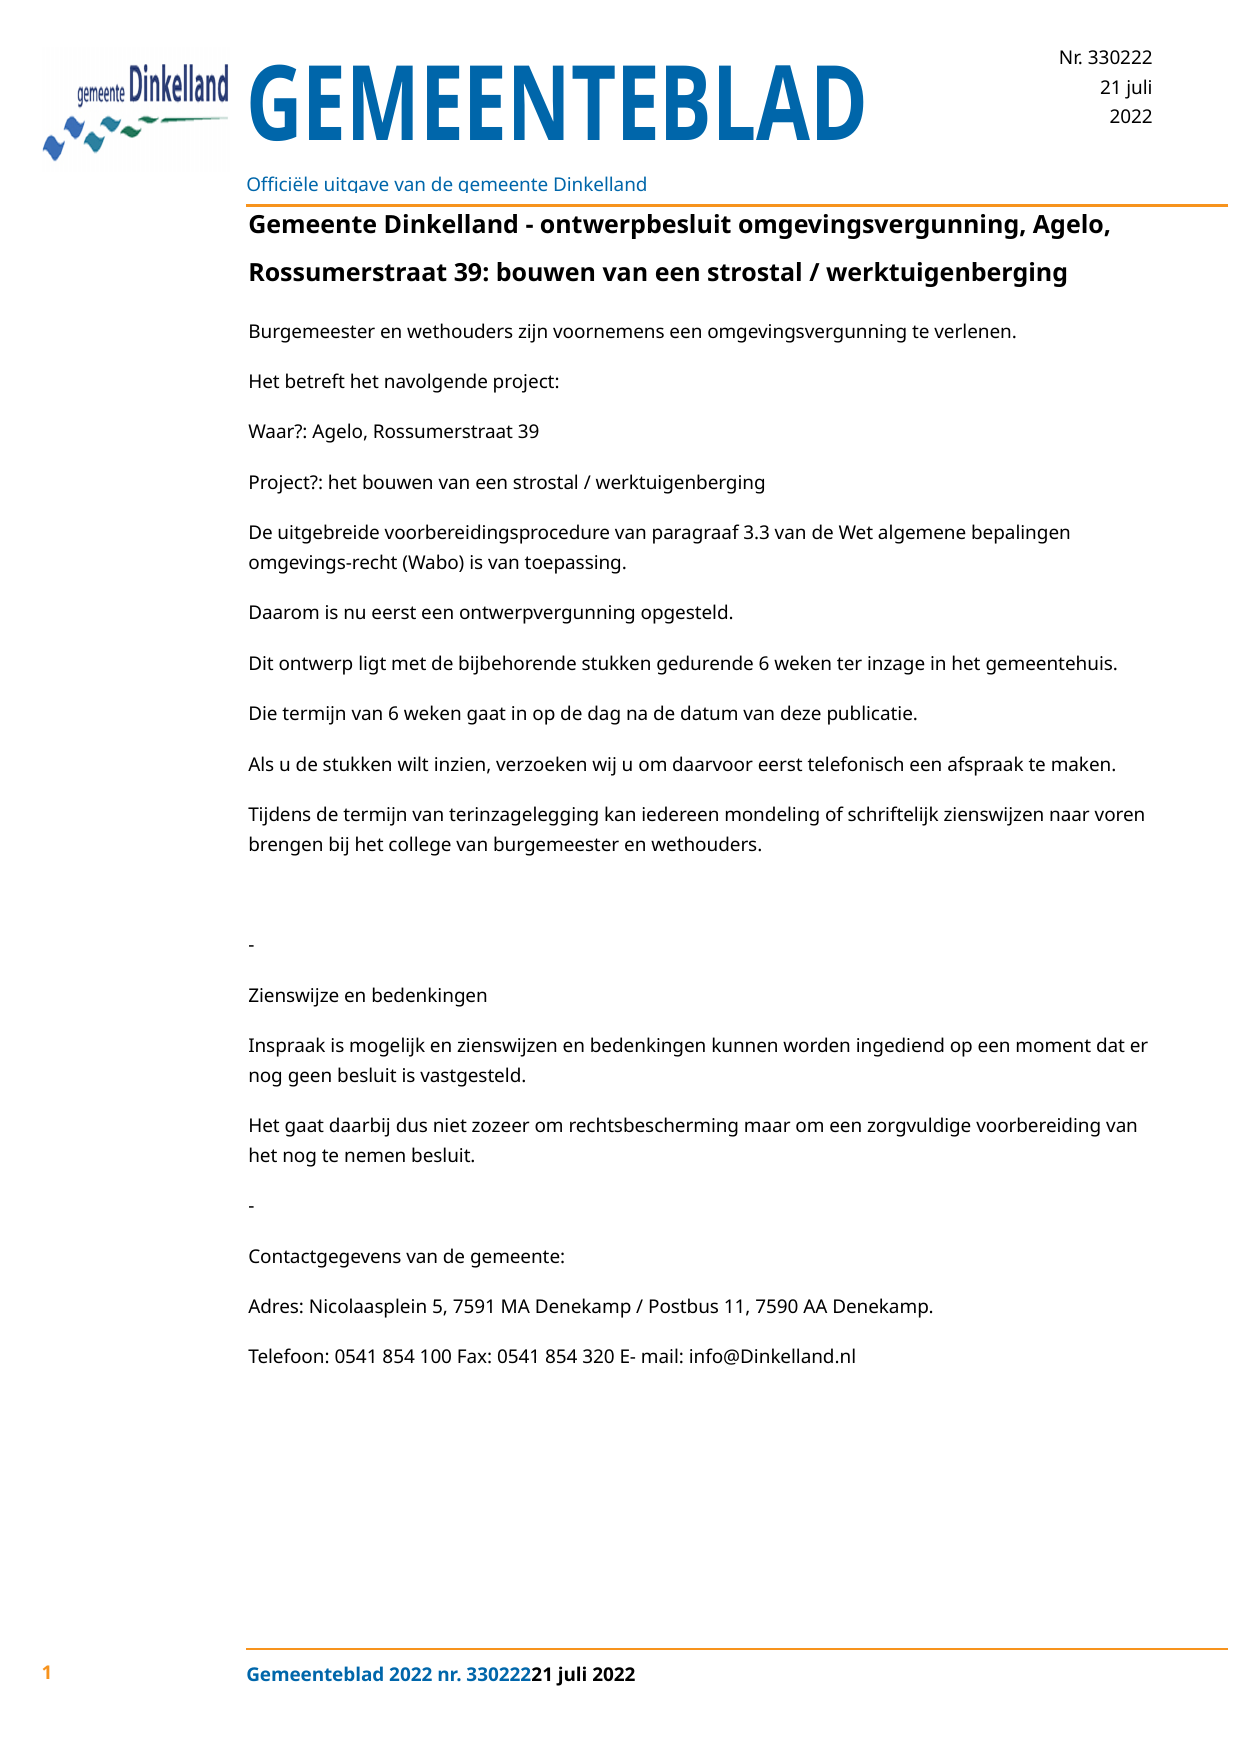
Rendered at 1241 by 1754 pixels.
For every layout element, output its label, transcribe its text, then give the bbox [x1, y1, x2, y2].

text - [248, 1192, 1152, 1218]
text Gemeente Dinkelland - ontwerpbesluit omgevingsvergunning, Agelo, Rossumerstraat 39: bouwen van een strostal / werktuigenberging [248, 207, 1152, 288]
text Die termijn van 6 weken gaat in op de dag na de datum van deze publicatie. [248, 700, 1152, 726]
text Project?: het bouwen van een strostal / werktuigenberging [248, 469, 1152, 495]
text Contactgegevens van de gemeente: [248, 1243, 1152, 1269]
text Zienswijze en bedenkingen [248, 982, 1152, 1008]
text Het gaat daarbij dus niet zozeer om rechtsbescherming maar om een zorgvuldige voorbereiding van het nog te nemen besluit. [248, 1112, 1152, 1168]
text Burgemeester en wethouders zijn voornemens een omgevingsvergunning te verlenen. [248, 318, 1152, 344]
text Adres: Nicolaasplein 5, 7591 MA Denekamp / Postbus 11, 7590 AA Denekamp. [248, 1293, 1152, 1319]
text Telefoon: 0541 854 100 Fax: 0541 854 320 E- mail: info@Dinkelland.nl [248, 1344, 1152, 1369]
text Inspraak is mogelijk en zienswijzen en bedenkingen kunnen worden ingediend op een moment dat er nog geen besluit is vastgesteld. [248, 1032, 1152, 1088]
text De uitgebreide voorbereidingsprocedure van paragraaf 3.3 van de Wet algemene bepalingen omgevings-recht (Wabo) is van toepassing. [248, 519, 1152, 575]
text Tijdens de termijn van terinzagelegging kan iedereen mondeling of schriftelijk zienswijzen naar voren brengen bij het college van burgemeester en wethouders. [248, 801, 1152, 857]
picture [41, 47, 231, 172]
text Het betreft het navolgende project: [248, 368, 1152, 394]
text Als u de stukken wilt inzien, verzoeken wij u om daarvoor eerst telefonisch een afspraak te maken. [248, 751, 1152, 777]
text - [248, 932, 1152, 957]
text Daarom is nu eerst een ontwerpvergunning opgesteld. [248, 599, 1152, 625]
text Dit ontwerp ligt met de bijbehorende stukken gedurende 6 weken ter inzage in het gemeentehuis. [248, 650, 1152, 676]
text Waar?: Agelo, Rossumerstraat 39 [248, 419, 1152, 444]
